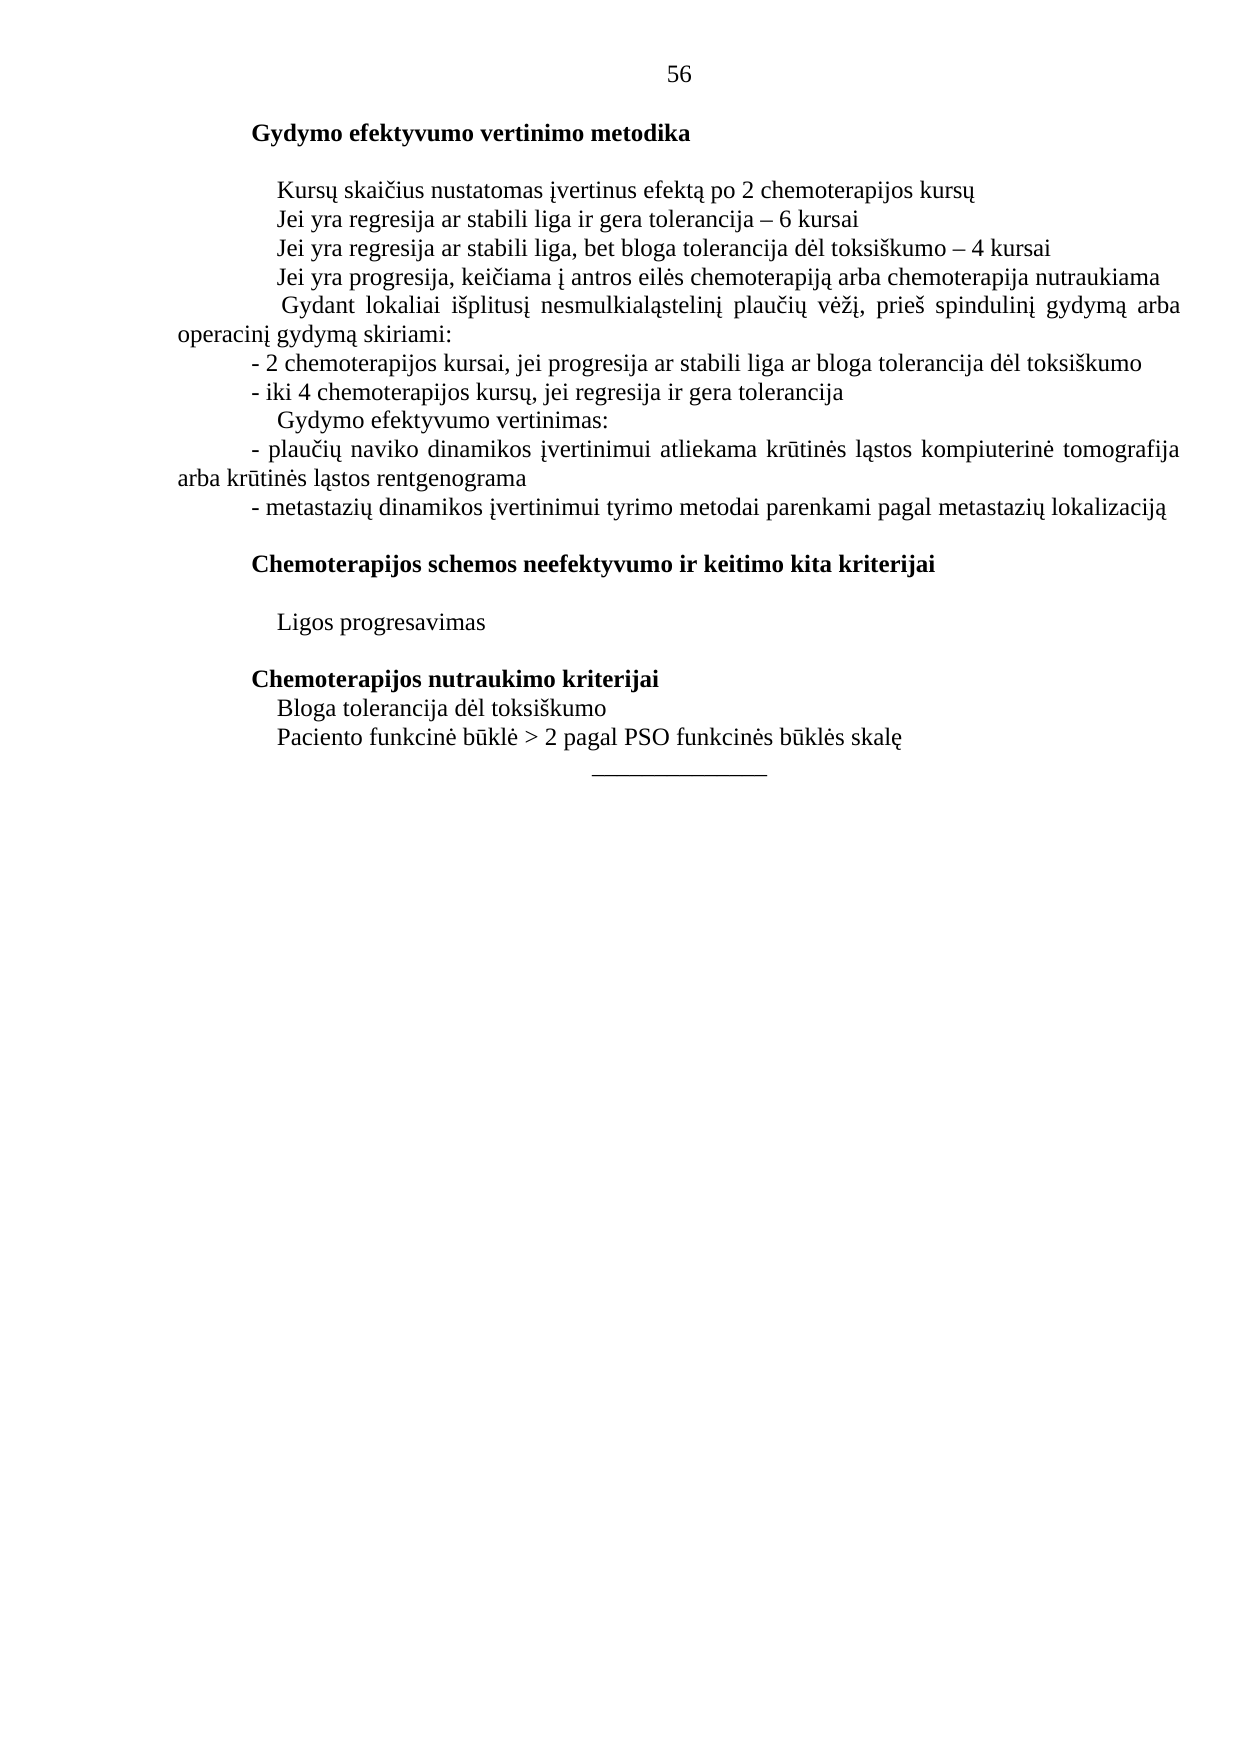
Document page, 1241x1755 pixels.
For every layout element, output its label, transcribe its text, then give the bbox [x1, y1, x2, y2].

text Chemoterapijos schemos neefektyvumo ir keitimo kita kriterijai [177, 549, 1181, 578]
text  Gydymo efektyvumo vertinimas: [177, 406, 1181, 434]
text  Jei yra progresija, keičiama į antros eilės chemoterapiją arba chemoterapija nutraukiama [177, 262, 1181, 291]
text  Jei yra regresija ar stabili liga ir gera tolerancija – 6 kursai [177, 204, 1181, 233]
text - plaučių naviko dinamikos įvertinimui atliekama krūtinės ląstos kompiuterinė tomografija arba krūtinės ląstos rentgenograma [177, 434, 1181, 492]
text - 2 chemoterapijos kursai, jei progresija ar stabili liga ar bloga tolerancija dėl toksiškumo [177, 348, 1181, 377]
text  Kursų skaičius nustatomas įvertinus efektą po 2 chemoterapijos kursų [177, 176, 1181, 204]
text  Jei yra regresija ar stabili liga, bet bloga tolerancija dėl toksiškumo – 4 kursai [177, 233, 1181, 262]
text Chemoterapijos nutraukimo kriterijai [177, 664, 1181, 693]
text - iki 4 chemoterapijos kursų, jei regresija ir gera tolerancija [177, 377, 1181, 406]
text - metastazių dinamikos įvertinimui tyrimo metodai parenkami pagal metastazių lokalizaciją [177, 492, 1181, 521]
text Gydymo efektyvumo vertinimo metodika [177, 118, 1181, 147]
text  Gydant lokaliai išplitusį nesmulkialąstelinį plaučių vėžį, prieš spindulinį gydymą arba operacinį gydymą skiriami: [177, 291, 1181, 348]
text  Bloga tolerancija dėl toksiškumo [177, 693, 1181, 722]
text ______________ [177, 751, 1181, 779]
text  Paciento funkcinė būklė > 2 pagal PSO funkcinės būklės skalę [177, 722, 1181, 751]
text  Ligos progresavimas [177, 607, 1181, 636]
